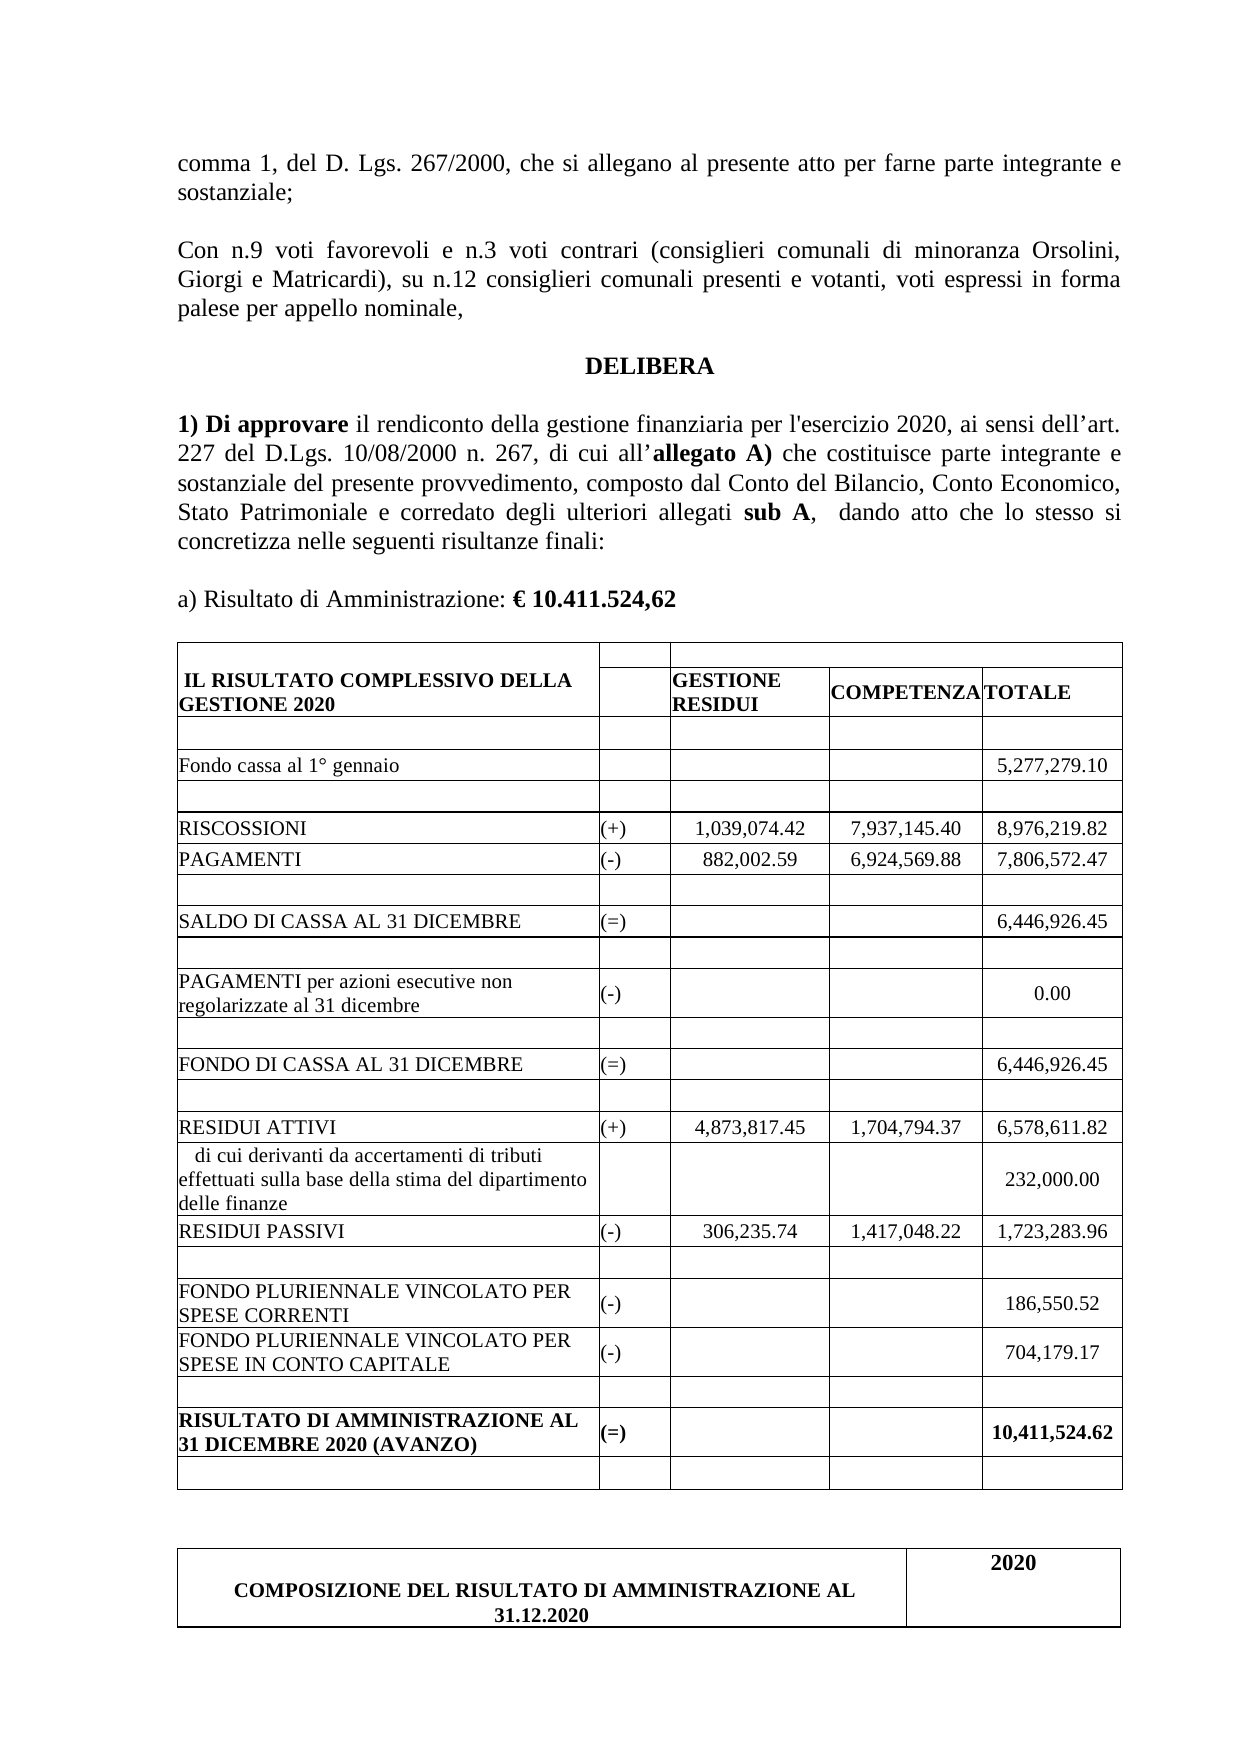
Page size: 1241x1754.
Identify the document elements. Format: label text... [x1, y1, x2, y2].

table_cell [671, 1049, 829, 1079]
table_cell SALDO DI CASSA AL 31 DICEMBRE [178, 906, 599, 936]
table_cell [830, 938, 982, 968]
table_cell (=) [600, 1408, 670, 1456]
table_cell [671, 938, 829, 968]
table_header [600, 643, 670, 667]
table_cell [600, 1457, 670, 1489]
table_cell [830, 1377, 982, 1407]
table_cell GESTIONE RESIDUI [671, 668, 829, 716]
table_cell FONDO DI CASSA AL 31 DICEMBRE [178, 1049, 599, 1079]
table_cell [600, 1247, 670, 1277]
table_cell (-) [600, 1328, 670, 1376]
table_cell (-) [600, 844, 670, 874]
table_cell TOTALE [983, 668, 1122, 716]
table_cell [600, 781, 670, 811]
table_cell (+) [600, 813, 670, 843]
table_cell [671, 1279, 829, 1327]
table_cell [983, 781, 1122, 811]
table_cell 306.235,74 [671, 1216, 829, 1246]
table_cell 1.704.794,37 [830, 1112, 982, 1142]
table_cell [983, 717, 1122, 749]
table_cell [830, 1457, 982, 1489]
table_cell [830, 875, 982, 905]
table_cell [830, 1049, 982, 1079]
table_cell [983, 938, 1122, 968]
table_cell 6.446.926,45 [983, 906, 1122, 936]
table_cell (=) [600, 1049, 670, 1079]
table_cell 5.277.279,10 [983, 750, 1122, 780]
table_cell 6.578.611,82 [983, 1112, 1122, 1142]
table_cell [671, 875, 829, 905]
table_cell 7.937.145,40 [830, 813, 982, 843]
table_cell RESIDUI ATTIVI [178, 1112, 599, 1142]
table_cell [178, 1018, 599, 1048]
table_cell FONDO PLURIENNALE VINCOLATO PER SPESE CORRENTI [178, 1279, 599, 1327]
table_cell [983, 1457, 1122, 1489]
table_cell [671, 717, 829, 749]
table_cell [671, 906, 829, 936]
table_cell [178, 938, 599, 968]
table_cell [671, 781, 829, 811]
table_cell [671, 1247, 829, 1277]
table_header COMPOSIZIONE DEL RISULTATO DI AMMINISTRAZIONE AL 31.12.2020 [178, 1549, 906, 1626]
table_cell 186.550,52 [983, 1279, 1122, 1327]
table_cell (-) [600, 1279, 670, 1327]
table_cell [178, 1080, 599, 1111]
table_cell [983, 875, 1122, 905]
table_cell COMPETENZA [830, 668, 982, 716]
table_cell [600, 750, 670, 780]
table_cell [600, 717, 670, 749]
table_cell [830, 750, 982, 780]
table_cell 232.000,00 [983, 1143, 1122, 1215]
table_cell [671, 1408, 829, 1456]
table_cell [671, 1143, 829, 1215]
table_cell 6.446.926,45 [983, 1049, 1122, 1079]
table_cell [830, 1018, 982, 1048]
table_cell RISULTATO DI AMMINISTRAZIONE AL 31 DICEMBRE 2020 (AVANZO) [178, 1408, 599, 1456]
table_cell [830, 1279, 982, 1327]
table_cell RISCOSSIONI [178, 813, 599, 843]
table_cell [600, 1018, 670, 1048]
table_cell [178, 875, 599, 905]
table_cell [600, 875, 670, 905]
table_cell RESIDUI PASSIVI [178, 1216, 599, 1246]
table_cell 1.723.283,96 [983, 1216, 1122, 1246]
table_cell 8.976.219,82 [983, 813, 1122, 843]
table_cell 882.002,59 [671, 844, 829, 874]
text DELIBERA [177, 351, 1122, 380]
table_cell [830, 1328, 982, 1376]
table_cell [830, 1408, 982, 1456]
table_cell (-) [600, 1216, 670, 1246]
table_cell [178, 717, 599, 749]
table_cell [178, 1457, 599, 1489]
table_cell 10.411.524,62 [983, 1408, 1122, 1456]
table_cell [830, 969, 982, 1017]
table_cell FONDO PLURIENNALE VINCOLATO PER SPESE IN CONTO CAPITALE [178, 1328, 599, 1376]
table_cell [178, 1247, 599, 1277]
table_cell 7.806.572,47 [983, 844, 1122, 874]
table_cell [830, 1080, 982, 1111]
table_cell 6.924.569,88 [830, 844, 982, 874]
table_cell [671, 750, 829, 780]
table_cell (=) [600, 906, 670, 936]
table_cell [983, 1018, 1122, 1048]
table_cell PAGAMENTI [178, 844, 599, 874]
table_cell [600, 938, 670, 968]
table_cell [671, 1080, 829, 1111]
table_cell 0,00 [983, 969, 1122, 1017]
table_cell (+) [600, 1112, 670, 1142]
table_cell di cui derivanti da accertamenti di tributi effettuati sulla base della stima del dipartimento delle finanze [178, 1143, 599, 1215]
table_cell [671, 1457, 829, 1489]
table_cell [983, 1247, 1122, 1277]
table_cell 1.417.048,22 [830, 1216, 982, 1246]
table_cell [600, 1143, 670, 1215]
table_cell 4.873.817,45 [671, 1112, 829, 1142]
table_cell [671, 1328, 829, 1376]
text Con n.9 voti favorevoli e n.3 voti contrari (consiglieri comunali di minoranza Orsolini, Giorgi e Matricardi), su n.12 consiglieri comunali presenti e votanti, voti espressi in forma palese per appello nominale, [177, 235, 1122, 322]
table_cell PAGAMENTI per azioni esecutive non regolarizzate al 31 dicembre [178, 969, 599, 1017]
table_cell [600, 668, 670, 716]
table_cell [178, 781, 599, 811]
table_cell Fondo cassa al 1° gennaio [178, 750, 599, 780]
table_cell [671, 1018, 829, 1048]
table_cell [671, 969, 829, 1017]
table_cell [671, 1377, 829, 1407]
table_cell [983, 1080, 1122, 1111]
table_header [671, 643, 1122, 667]
table_cell [830, 1143, 982, 1215]
table_cell [830, 906, 982, 936]
table_cell (-) [600, 969, 670, 1017]
table_cell [600, 1080, 670, 1111]
text 1) Di approvare il rendiconto della gestione finanziaria per l'esercizio 2020, ai sensi dell’art. 227 del D.Lgs. 10/08/2000 n. 267, di cui all’allegato A) che costituisce parte integrante e sostanziale del presente provvedimento, composto dal Conto del Bilancio, Conto Economico, Stato Patrimoniale e corredato degli ulteriori allegati sub A, dando atto che lo stesso si concretizza nelle seguenti risultanze finali: [177, 409, 1122, 554]
text a) Risultato di Amministrazione: € 10.411.524,62 [177, 584, 1122, 613]
table_header 2020 [907, 1549, 1120, 1626]
table_header IL RISULTATO COMPLESSIVO DELLA GESTIONE 2020 [178, 643, 599, 716]
table_cell [983, 1377, 1122, 1407]
table_cell 1.039.074,42 [671, 813, 829, 843]
text comma 1, del D. Lgs. 267/2000, che si allegano al presente atto per farne parte integrante e sostanziale; [177, 148, 1122, 206]
table_cell [600, 1377, 670, 1407]
table_cell [178, 1377, 599, 1407]
table_cell [830, 781, 982, 811]
table_cell [830, 717, 982, 749]
table_cell 704.179,17 [983, 1328, 1122, 1376]
table_cell [830, 1247, 982, 1277]
